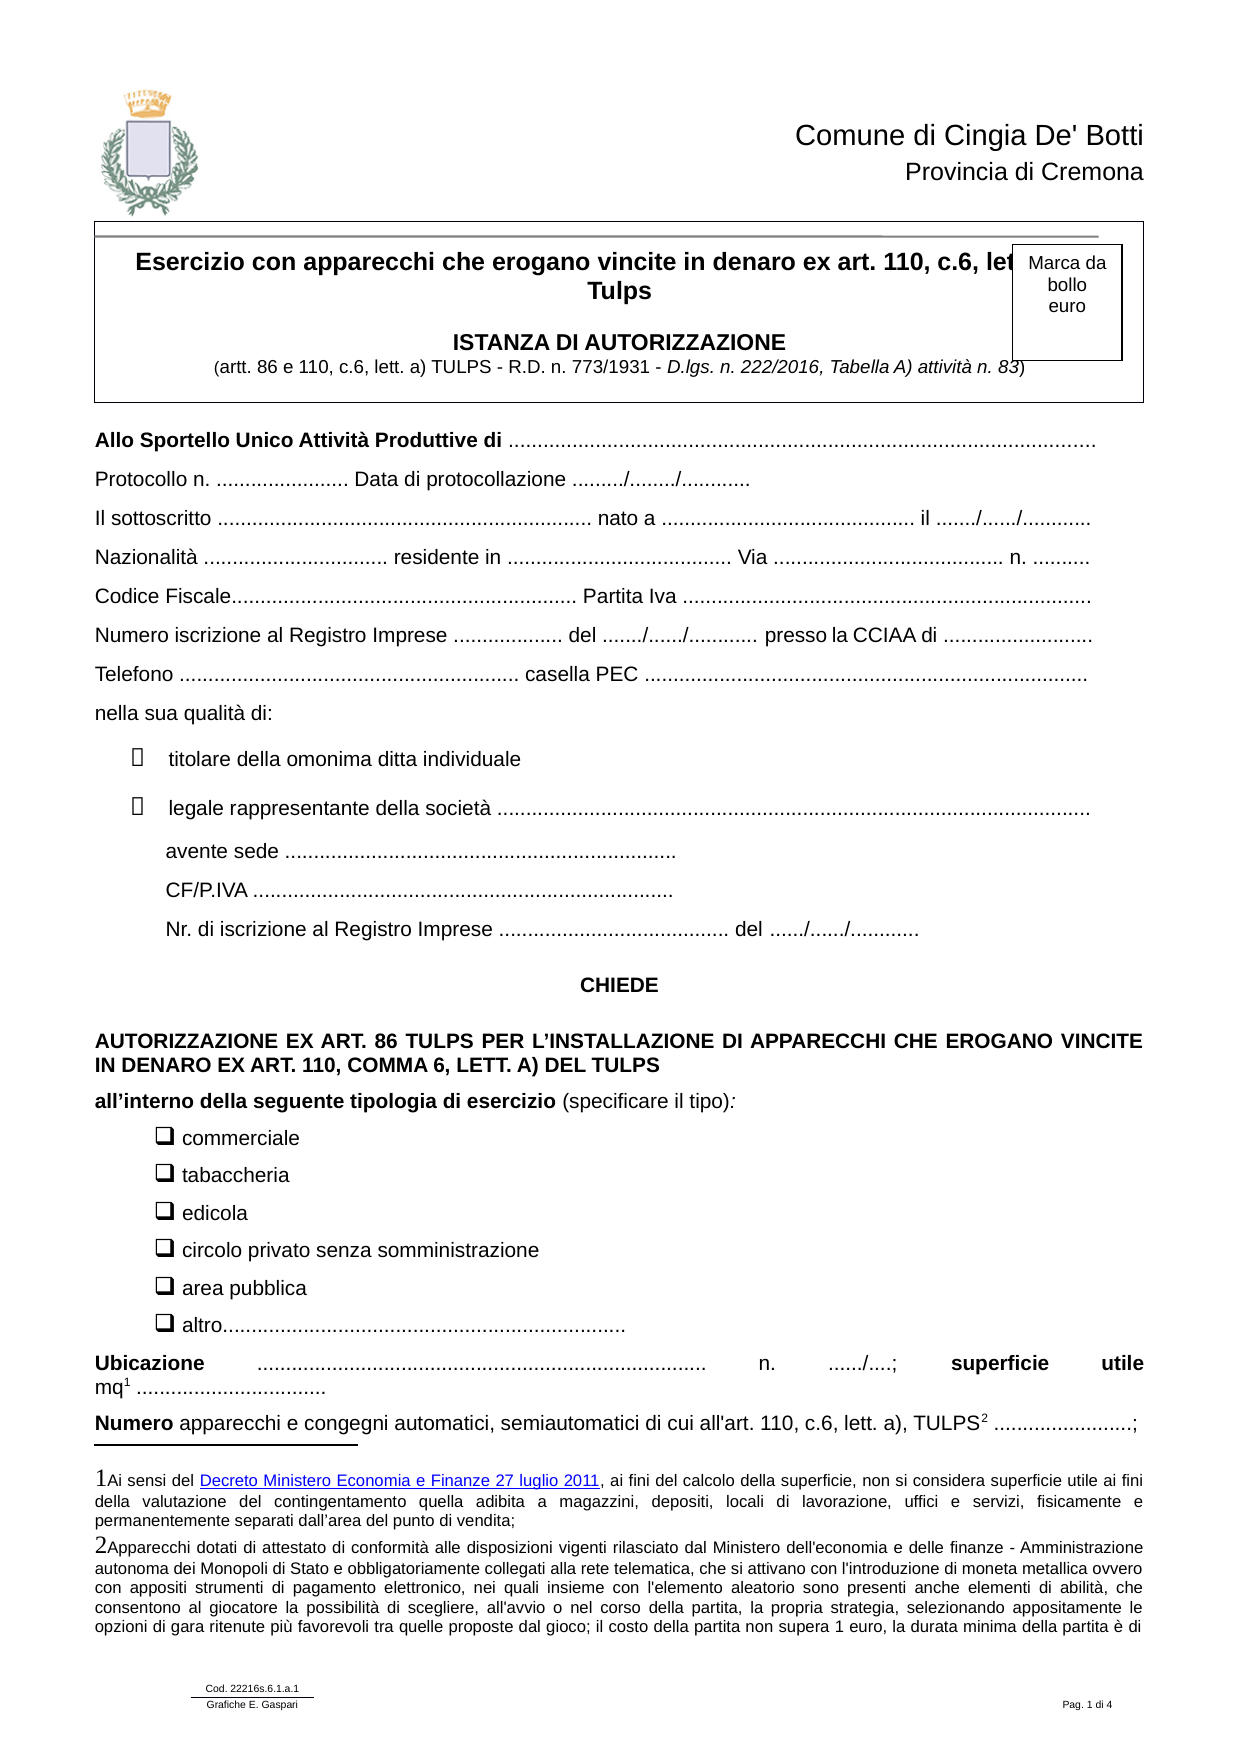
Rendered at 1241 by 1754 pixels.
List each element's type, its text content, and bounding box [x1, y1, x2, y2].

text Provincia di Cremona [200, 157, 1144, 185]
text Comune di Cingia De' Botti [200, 118, 1144, 152]
text  altro...................................................................... [153, 1313, 1144, 1338]
picture [98, 87, 200, 219]
text nella sua qualità di: [94, 700, 1144, 724]
text  edicola [153, 1201, 1144, 1226]
text  area pubblica [153, 1276, 1144, 1301]
text  circolo privato senza somministrazione [153, 1238, 1144, 1263]
text Allo Sportello Unico Attività Produttive di [94, 428, 1144, 452]
text CF/P.IVA ......................................................................... [165, 878, 1144, 902]
text all’interno della seguente tipologia di esercizio (specificare il tipo): [94, 1089, 1144, 1113]
text CHIEDE [94, 973, 1144, 997]
text Il sottoscritto ................................................................. nato a ............................................ il ......./....../............ [94, 506, 1144, 530]
text Ai sensi del Decreto Ministero Economia e Finanze 27 luglio 2011, ai fini del calcolo della superficie, non si considera superficie utile ai fini della valutazione del contingentamento quella adibita a magazzini, depositi, locali di lavorazione, uffici e servizi, fisicamente e permanentemente separati dall’area del punto di vendita; [94, 1463, 1144, 1530]
text Apparecchi dotati di attestato di conformità alle disposizioni vigenti rilasciato dal Ministero dell'economia e delle finanze - Amministrazione autonoma dei Monopoli di Stato e obbligatoriamente collegati alla rete telematica, che si attivano con l'introduzione di moneta metallica ovvero con appositi strumenti di pagamento elettronico, nei quali insieme con l'elemento aleatorio sono presenti anche elementi di abilità, che consentono al giocatore la possibilità di scegliere, all'avvio o nel corso della partita, la propria strategia, selezionando appositamente le opzioni di gara ritenute più favorevoli tra quelle proposte dal gioco; il costo della partita non supera 1 euro, la durata minima della partita è di [94, 1530, 1144, 1636]
text Nr. di iscrizione al Registro Imprese ........................................ del ....../....../............ [165, 917, 1144, 941]
text  titolare della omonima ditta individuale [130, 739, 1144, 773]
text avente sede .................................................................... [165, 839, 1144, 863]
text Codice Fiscale............................................................ Partita Iva ....................................................................... [94, 584, 1144, 608]
text  legale rappresentante della società ....................................................................................................... [130, 789, 1144, 823]
text  tabaccheria [153, 1163, 1144, 1188]
text  commerciale [153, 1126, 1144, 1151]
text Ubicazione .............................................................................. n. ....../....; superficie utile mq ................................. [94, 1351, 1144, 1399]
text Telefono ........................................................... casella PEC ............................................................................. [94, 661, 1144, 685]
text Numero apparecchi e congegni automatici, semiautomatici di cui all'art. 110, c.6, lett. a), TULPS ........................; [94, 1411, 1144, 1435]
text Nazionalità ................................ residente in ....................................... Via ........................................ n. .......... [94, 545, 1144, 569]
text AUTORIZZAZIONE EX ART. 86 TULPS PER L’INSTALLAZIONE DI APPARECCHI CHE EROGANO VINCITE IN DENARO EX ART. 110, COMMA 6, LETT. A) DEL TULPS [94, 1029, 1144, 1077]
text Protocollo n. ....................... Data di protocollazione ........./......../............ [94, 467, 1144, 491]
text Numero iscrizione al Registro Imprese ................... del ......./....../............ presso la CCIAA di .......................... [94, 623, 1144, 647]
table_header Esercizio con apparecchi che erogano vincite in denaro ex art. 110, c.6, lett. a) del Tulps ISTANZA DI AUTORIZZAZIONE (artt. 86 e 110, c.6, lett. a) TULPS - R.D. n. 773/1931 - D.lgs. n. 222/2016, Tabella A) attività n. 83) [95, 222, 1143, 402]
